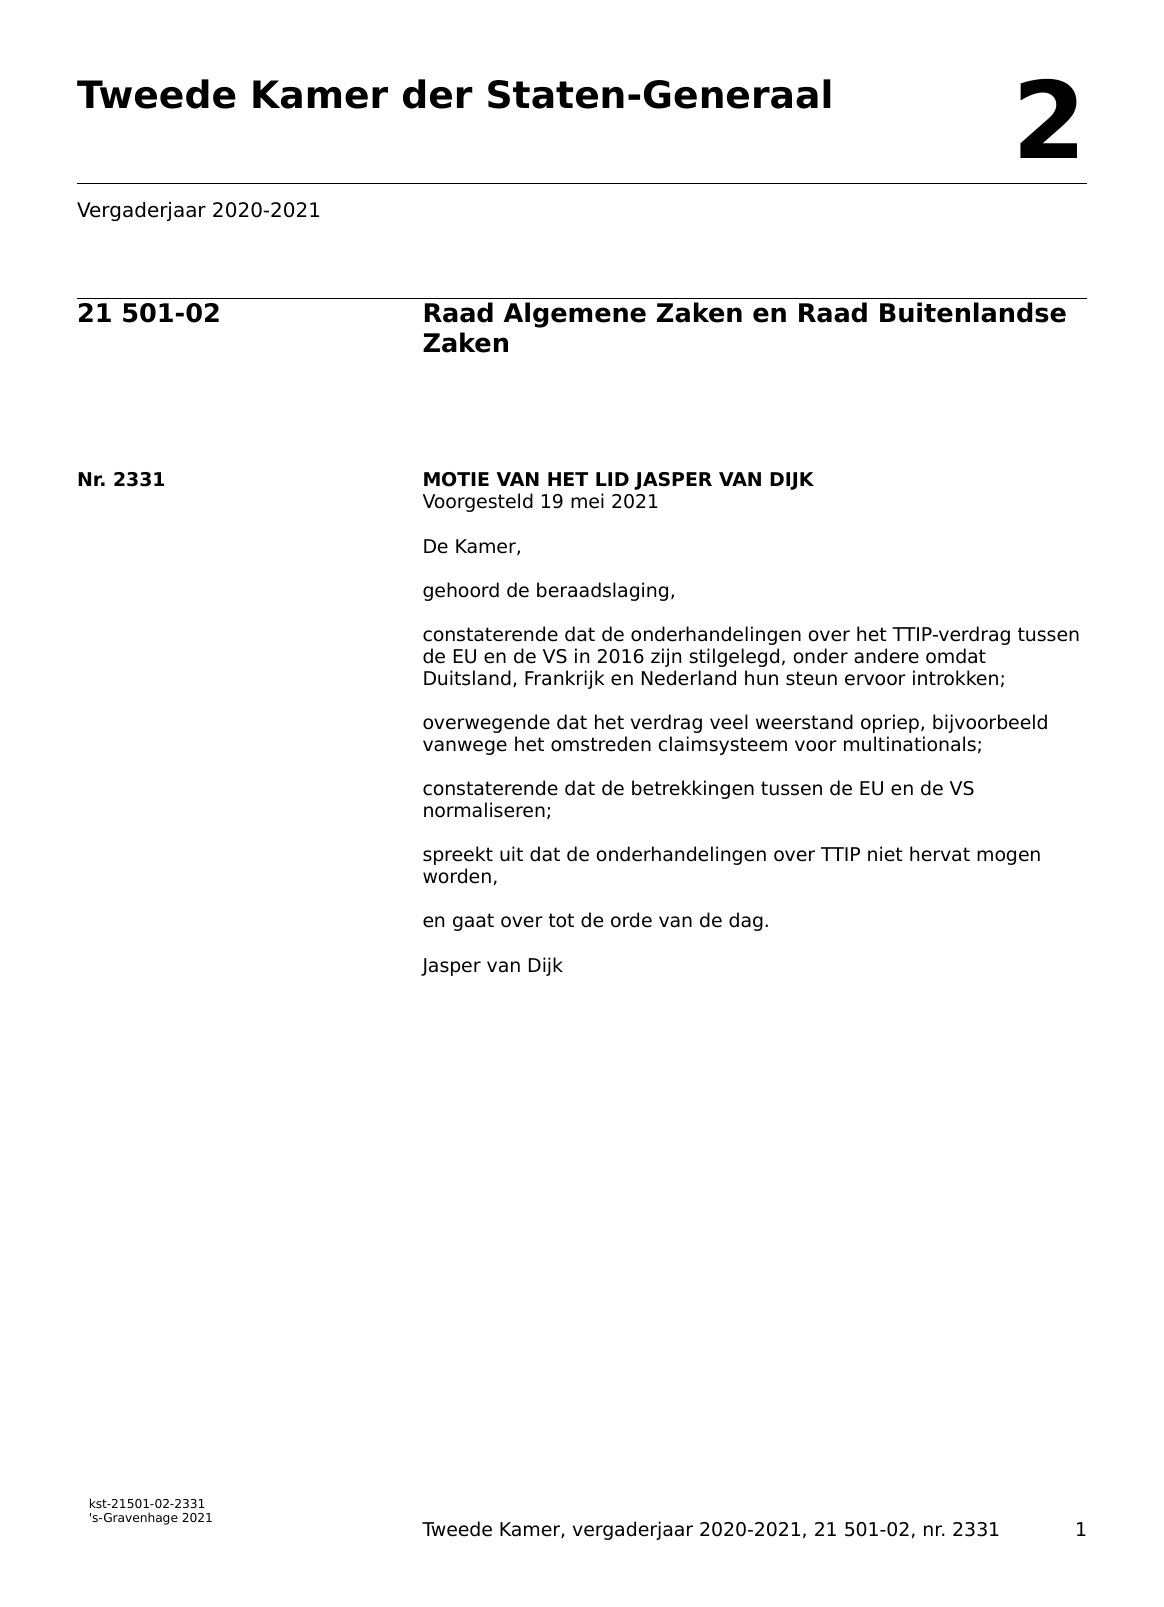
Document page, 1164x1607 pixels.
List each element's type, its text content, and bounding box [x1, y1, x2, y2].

text 's-Gravenhage 2021 [88, 1511, 323, 1525]
text spreekt uit dat de onderhandelingen over TTIP niet hervat mogen worden, [422, 844, 1087, 888]
text overwegende dat het verdrag veel weerstand opriep, bijvoorbeeld vanwege het omstreden claimsysteem voor multinationals; [422, 712, 1087, 756]
text gehoord de beraadslaging, [422, 580, 1087, 602]
text De Kamer, [422, 536, 1087, 557]
text constaterende dat de onderhandelingen over het TTIP-verdrag tussen de EU en de VS in 2016 zijn stilgelegd, onder andere omdat Duitsland, Frankrijk en Nederland hun steun ervoor introkken; [422, 624, 1087, 690]
table_header 2 [886, 59, 1087, 183]
subtitle Nr. 2331 MOTIE VAN HET LID JASPER VAN DIJK [77, 469, 1087, 491]
text en gaat over tot de orde van de dag. [422, 910, 1087, 932]
text constaterende dat de betrekkingen tussen de EU en de VS normaliseren; [422, 778, 1087, 822]
text kst-21501-02-2331 [88, 1497, 323, 1511]
table_cell Vergaderjaar 2020-2021 [77, 184, 1087, 298]
text Jasper van Dijk [422, 954, 1087, 977]
text Voorgesteld 19 mei 2021 [422, 491, 1087, 513]
table_header Tweede Kamer der Staten-Generaal [77, 59, 886, 183]
subtitle 21 501-02 Raad Algemene Zaken en Raad Buitenlandse Zaken [77, 299, 1087, 358]
